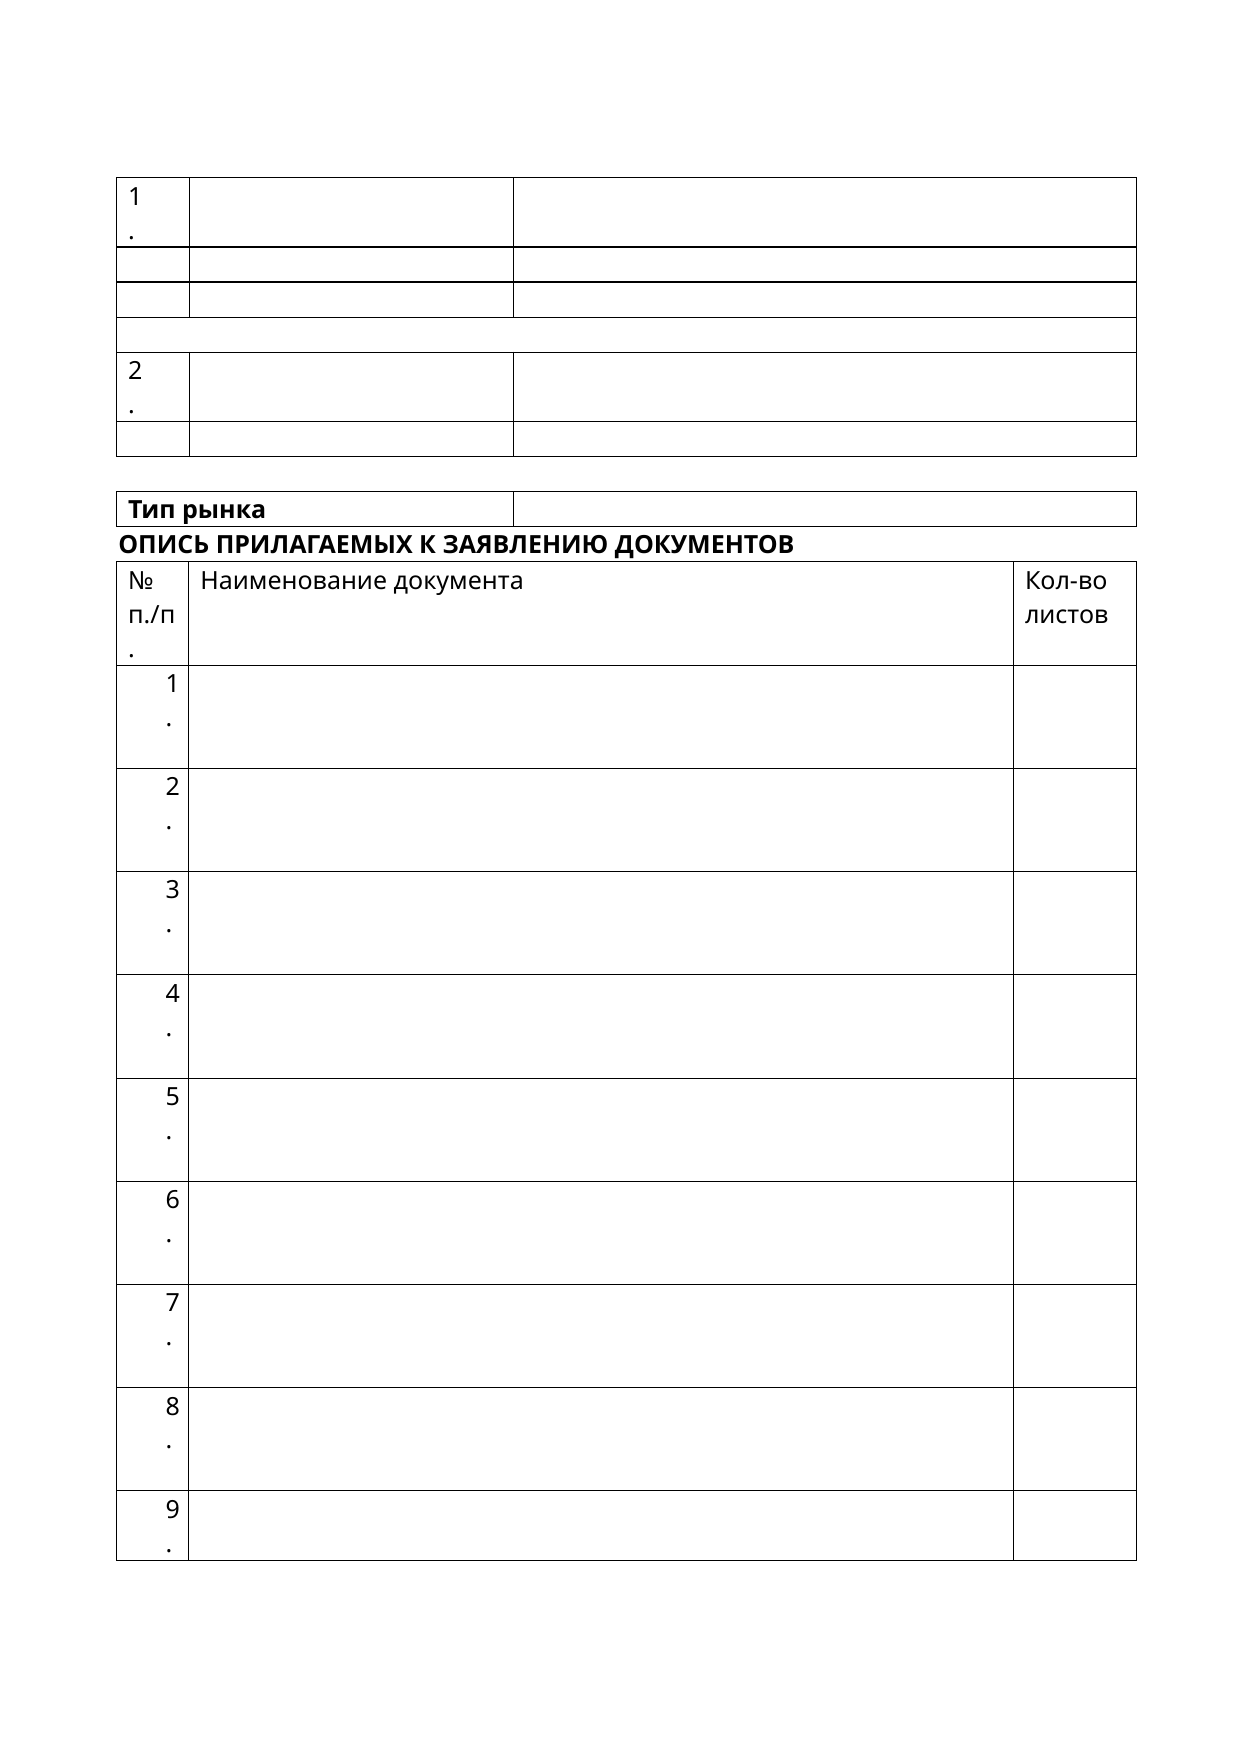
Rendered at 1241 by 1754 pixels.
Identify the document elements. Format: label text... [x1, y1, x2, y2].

table_cell [117, 1182, 188, 1284]
table_cell [1014, 975, 1136, 1077]
table_cell [1014, 1388, 1136, 1490]
table_cell 2. [117, 353, 189, 421]
table_cell Тип рынка [117, 492, 513, 526]
table_cell [514, 353, 1136, 421]
table_cell [189, 457, 514, 491]
table_cell [514, 457, 1132, 491]
table_cell [190, 283, 513, 317]
table_cell [117, 1285, 188, 1387]
table_cell [189, 872, 1013, 974]
table_cell [117, 666, 188, 768]
table_cell [189, 666, 1013, 768]
table_cell [1014, 1285, 1136, 1387]
table_cell [514, 248, 1136, 281]
table_cell [189, 975, 1013, 1077]
table_cell [1014, 666, 1136, 768]
table_cell [1014, 1079, 1136, 1181]
table_cell [189, 1285, 1013, 1387]
table_cell [1014, 769, 1136, 871]
table_cell [514, 422, 1136, 456]
table_cell [189, 1491, 1013, 1559]
table_cell [514, 178, 1136, 246]
table_cell 1. [117, 178, 189, 246]
table_cell [1132, 457, 1136, 491]
table_cell [1014, 1182, 1136, 1284]
table_cell [514, 492, 1136, 526]
table_cell [189, 1388, 1013, 1490]
text ОПИСЬ ПРИЛАГАЕМЫХ К ЗАЯВЛЕНИЮ ДОКУМЕНТОВ [118, 527, 1181, 561]
table_cell [117, 1491, 188, 1559]
table_header № п./п. [117, 562, 188, 664]
table_cell [190, 422, 513, 456]
table_cell [117, 872, 188, 974]
table_header Наименование документа [189, 562, 1013, 664]
table_cell [117, 248, 189, 281]
table_cell [117, 975, 188, 1077]
table_cell [117, 422, 189, 456]
table_cell [190, 178, 513, 246]
table_cell [117, 457, 189, 491]
table_cell [117, 1079, 188, 1181]
table_cell [1014, 1491, 1136, 1559]
table_cell [117, 769, 188, 871]
table_cell [514, 283, 1136, 317]
table_cell [190, 353, 513, 421]
table_cell [190, 248, 513, 281]
table_header Кол-во листов [1014, 562, 1136, 664]
table_cell [189, 1182, 1013, 1284]
table_cell [1014, 872, 1136, 974]
table_cell [117, 1388, 188, 1490]
table_cell [189, 1079, 1013, 1181]
table_cell [117, 283, 189, 317]
table_cell [117, 318, 1136, 352]
table_cell [189, 769, 1013, 871]
